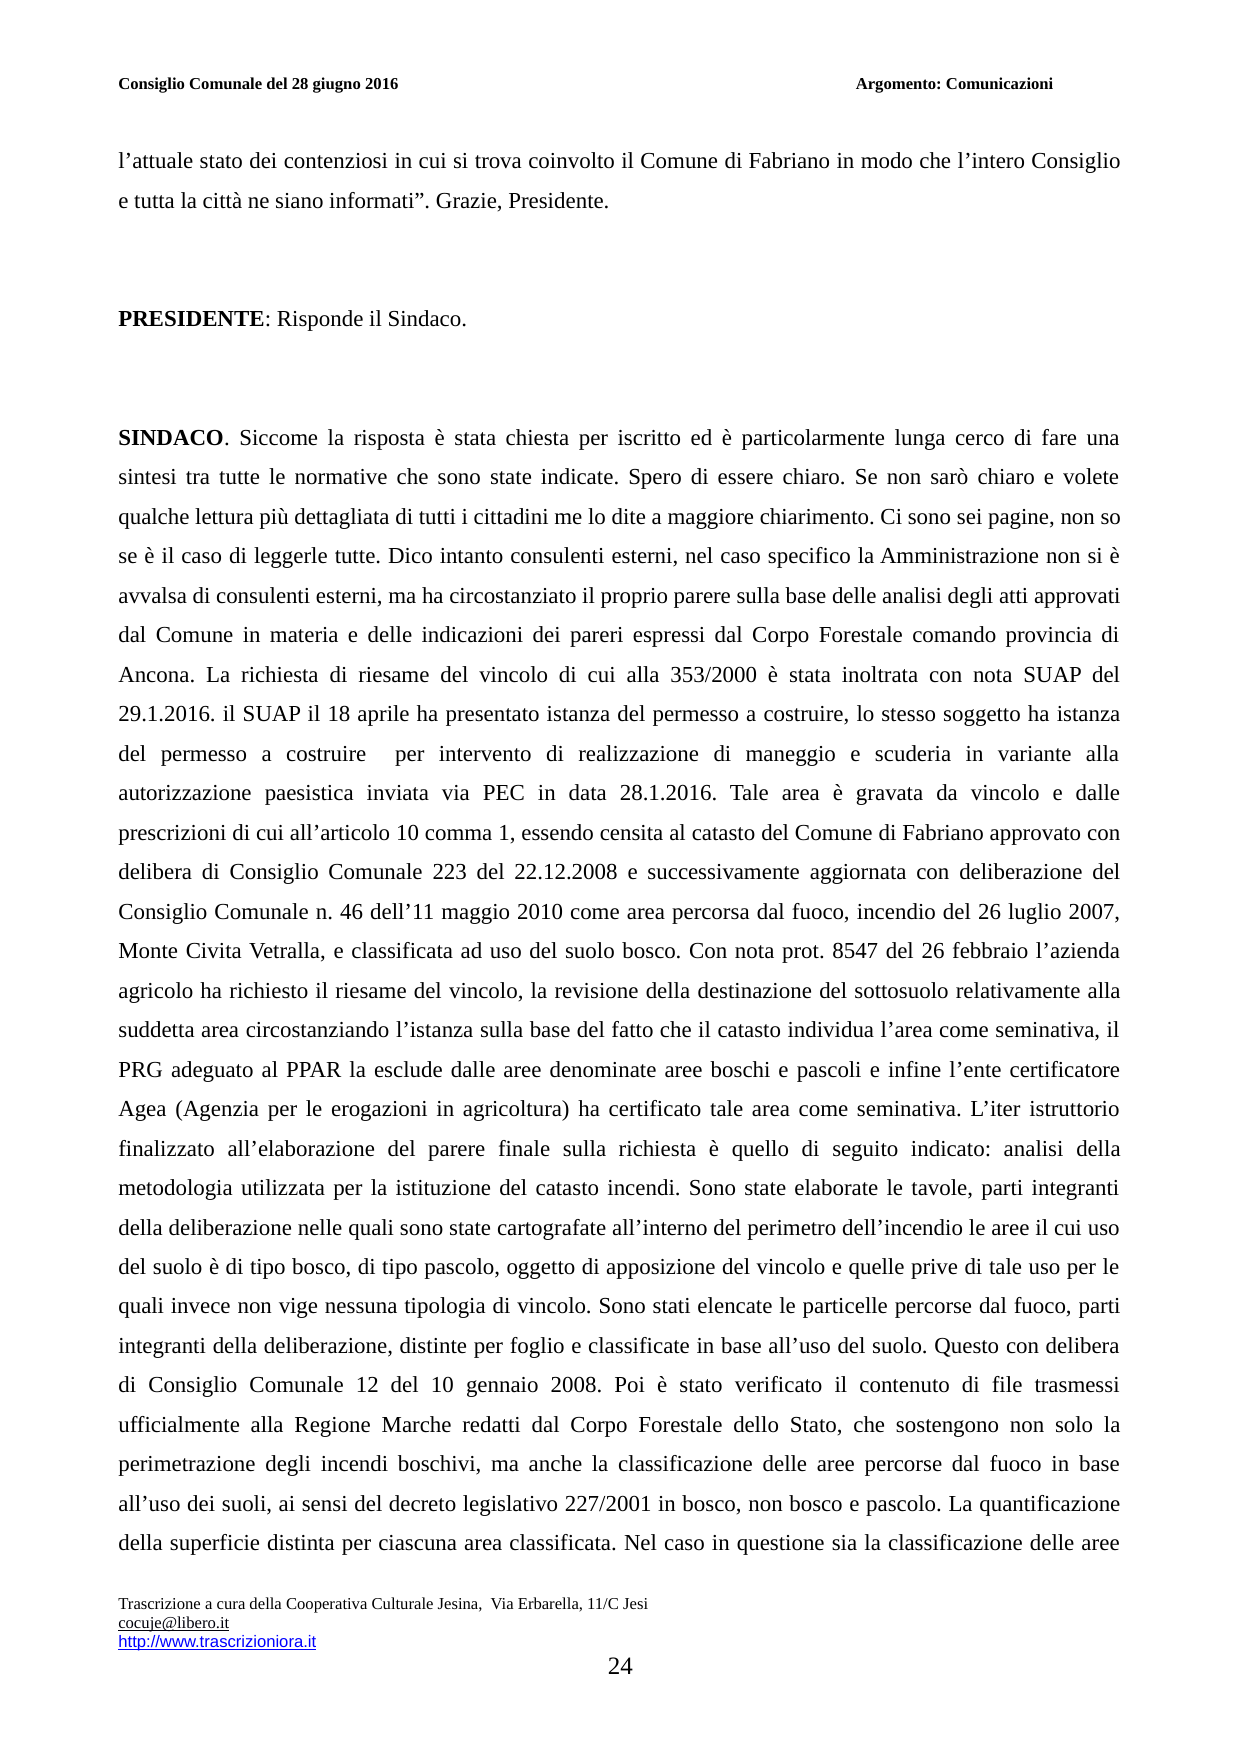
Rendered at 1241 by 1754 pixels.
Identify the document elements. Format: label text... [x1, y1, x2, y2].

text PRESIDENTE: Risponde il Sindaco. [118, 306, 1122, 332]
text l’attuale stato dei contenziosi in cui si trova coinvolto il Comune di Fabriano in modo che l’intero Consiglio e tutta la città ne siano informati”. Grazie, Presidente. [118, 148, 1122, 213]
text SINDACO. Siccome la risposta è stata chiesta per iscritto ed è particolarmente lunga cerco di fare una sintesi tra tutte le normative che sono state indicate. Spero di essere chiaro. Se non sarò chiaro e volete qualche lettura più dettagliata di tutti i cittadini me lo dite a maggiore chiarimento. Ci sono sei pagine, non so se è il caso di leggerle tutte. Dico intanto consulenti esterni, nel caso specifico la Amministrazione non si è avvalsa di consulenti esterni, ma ha circostanziato il proprio parere sulla base delle analisi degli atti approvati dal Comune in materia e delle indicazioni dei pareri espressi dal Corpo Forestale comando provincia di Ancona. La richiesta di riesame del vincolo di cui alla 353/2000 è stata inoltrata con nota SUAP del 29.1.2016. il SUAP il 18 aprile ha presentato istanza del permesso a costruire, lo stesso soggetto ha istanza del permesso a costruire per intervento di realizzazione di maneggio e scuderia in variante alla autorizzazione paesistica inviata via PEC in data 28.1.2016. Tale area è gravata da vincolo e dalle prescrizioni di cui all’articolo 10 comma 1, essendo censita al catasto del Comune di Fabriano approvato con delibera di Consiglio Comunale 223 del 22.12.2008 e successivamente aggiornata con deliberazione del Consiglio Comunale n. 46 dell’11 maggio 2010 come area percorsa dal fuoco, incendio del 26 luglio 2007, Monte Civita Vetralla, e classificata ad uso del suolo bosco. Con nota prot. 8547 del 26 febbraio l’azienda agricolo ha richiesto il riesame del vincolo, la revisione della destinazione del sottosuolo relativamente alla suddetta area circostanziando l’istanza sulla base del fatto che il catasto individua l’area come seminativa, il PRG adeguato al PPAR la esclude dalle aree denominate aree boschi e pascoli e infine l’ente certificatore Agea (Agenzia per le erogazioni in agricoltura) ha certificato tale area come seminativa. L’iter istruttorio finalizzato all’elaborazione del parere finale sulla richiesta è quello di seguito indicato: analisi della metodologia utilizzata per la istituzione del catasto incendi. Sono state elaborate le tavole, parti integranti della deliberazione nelle quali sono state cartografate all’interno del perimetro dell’incendio le aree il cui uso del suolo è di tipo bosco, di tipo pascolo, oggetto di apposizione del vincolo e quelle prive di tale uso per le quali invece non vige nessuna tipologia di vincolo. Sono stati elencate le particelle percorse dal fuoco, parti integranti della deliberazione, distinte per foglio e classificate in base all’uso del suolo. Questo con delibera di Consiglio Comunale 12 del 10 gennaio 2008. Poi è stato verificato il contenuto di file trasmessi ufficialmente alla Regione Marche redatti dal Corpo Forestale dello Stato, che sostengono non solo la perimetrazione degli incendi boschivi, ma anche la classificazione delle aree percorse dal fuoco in base all’uso dei suoli, ai sensi del decreto legislativo 227/2001 in bosco, non bosco e pascolo. La quantificazione della superficie distinta per ciascuna area classificata. Nel caso in questione sia la classificazione delle aree [118, 424, 1122, 1556]
